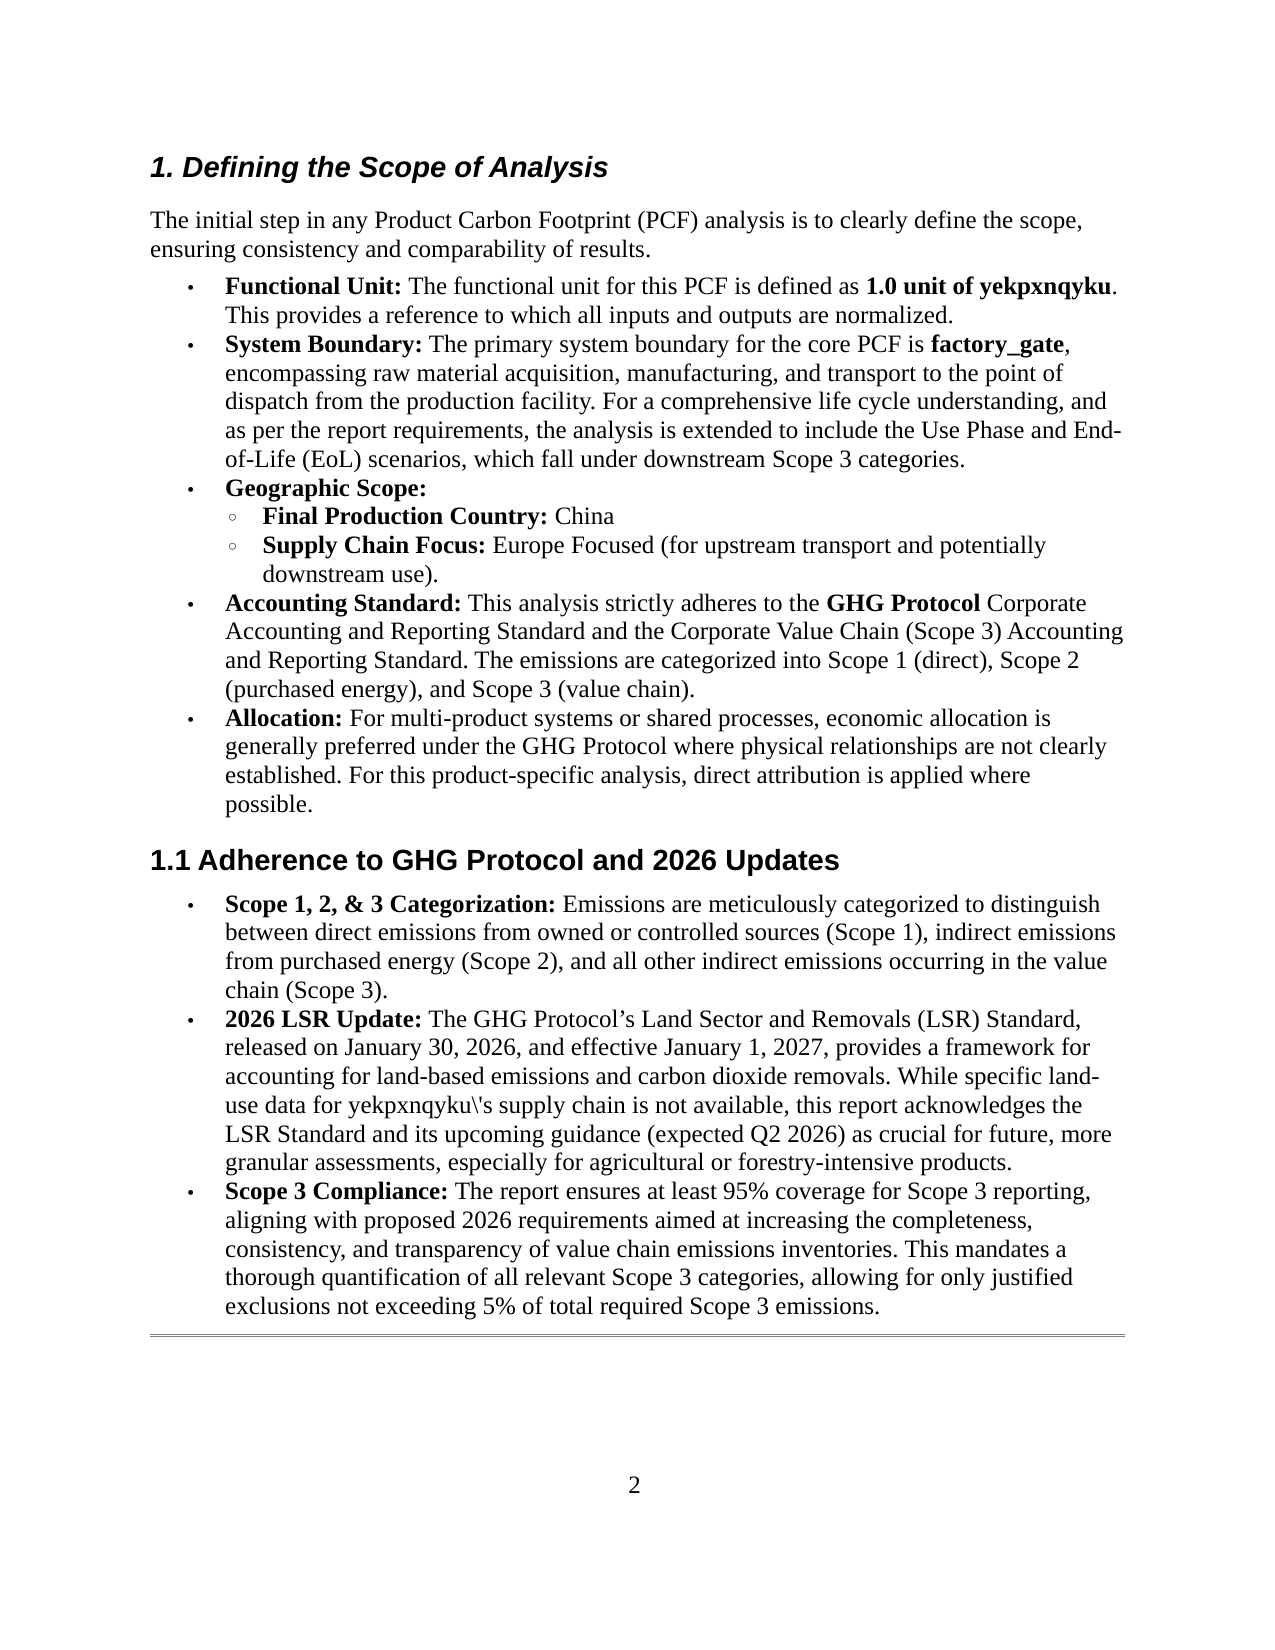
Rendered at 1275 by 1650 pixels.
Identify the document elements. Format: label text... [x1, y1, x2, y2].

subtitle 1.1 Adherence to GHG Protocol and 2026 Updates [150, 843, 1125, 876]
text The initial step in any Product Carbon Footprint (PCF) analysis is to clearly define the scope, ensuring consistency and comparability of results. [150, 205, 1125, 262]
list Accounting Standard: This analysis strictly adheres to the GHG Protocol Corporate Accounting and Reporting Standard and the Corporate Value Chain (Scope 3) Accounting and Reporting Standard. The emissions are categorized into Scope 1 (direct), Scope 2 (purchased energy), and Scope 3 (value chain). [187, 588, 1125, 703]
list Functional Unit: The functional unit for this PCF is defined as 1.0 unit of yekpxnqyku. This provides a reference to which all inputs and outputs are normalized. [187, 271, 1125, 329]
subtitle 1. Defining the Scope of Analysis [150, 150, 1125, 183]
list Scope 3 Compliance: The report ensures at least 95% coverage for Scope 3 reporting, aligning with proposed 2026 requirements aimed at increasing the completeness, consistency, and transparency of value chain emissions inventories. This mandates a thorough quantification of all relevant Scope 3 categories, allowing for only justified exclusions not exceeding 5% of total required Scope 3 emissions. [187, 1176, 1125, 1320]
list Final Production Country: China [225, 501, 1125, 530]
list Scope 1, 2, & 3 Categorization: Emissions are meticulously categorized to distinguish between direct emissions from owned or controlled sources (Scope 1), indirect emissions from purchased energy (Scope 2), and all other indirect emissions occurring in the value chain (Scope 3). [187, 889, 1125, 1004]
list 2026 LSR Update: The GHG Protocol’s Land Sector and Removals (LSR) Standard, released on January 30, 2026, and effective January 1, 2027, provides a framework for accounting for land-based emissions and carbon dioxide removals. While specific land-use data for yekpxnqyku\'s supply chain is not available, this report acknowledges the LSR Standard and its upcoming guidance (expected Q2 2026) as crucial for future, more granular assessments, especially for agricultural or forestry-intensive products. [187, 1004, 1125, 1176]
list System Boundary: The primary system boundary for the core PCF is factory_gate, encompassing raw material acquisition, manufacturing, and transport to the point of dispatch from the production facility. For a comprehensive life cycle understanding, and as per the report requirements, the analysis is extended to include the Use Phase and End-of-Life (EoL) scenarios, which fall under downstream Scope 3 categories. [187, 329, 1125, 473]
list Geographic Scope: [187, 473, 1125, 501]
list Allocation: For multi-product systems or shared processes, economic allocation is generally preferred under the GHG Protocol where physical relationships are not clearly established. For this product-specific analysis, direct attribution is applied where possible. [187, 703, 1125, 818]
list Supply Chain Focus: Europe Focused (for upstream transport and potentially downstream use). [225, 530, 1125, 588]
